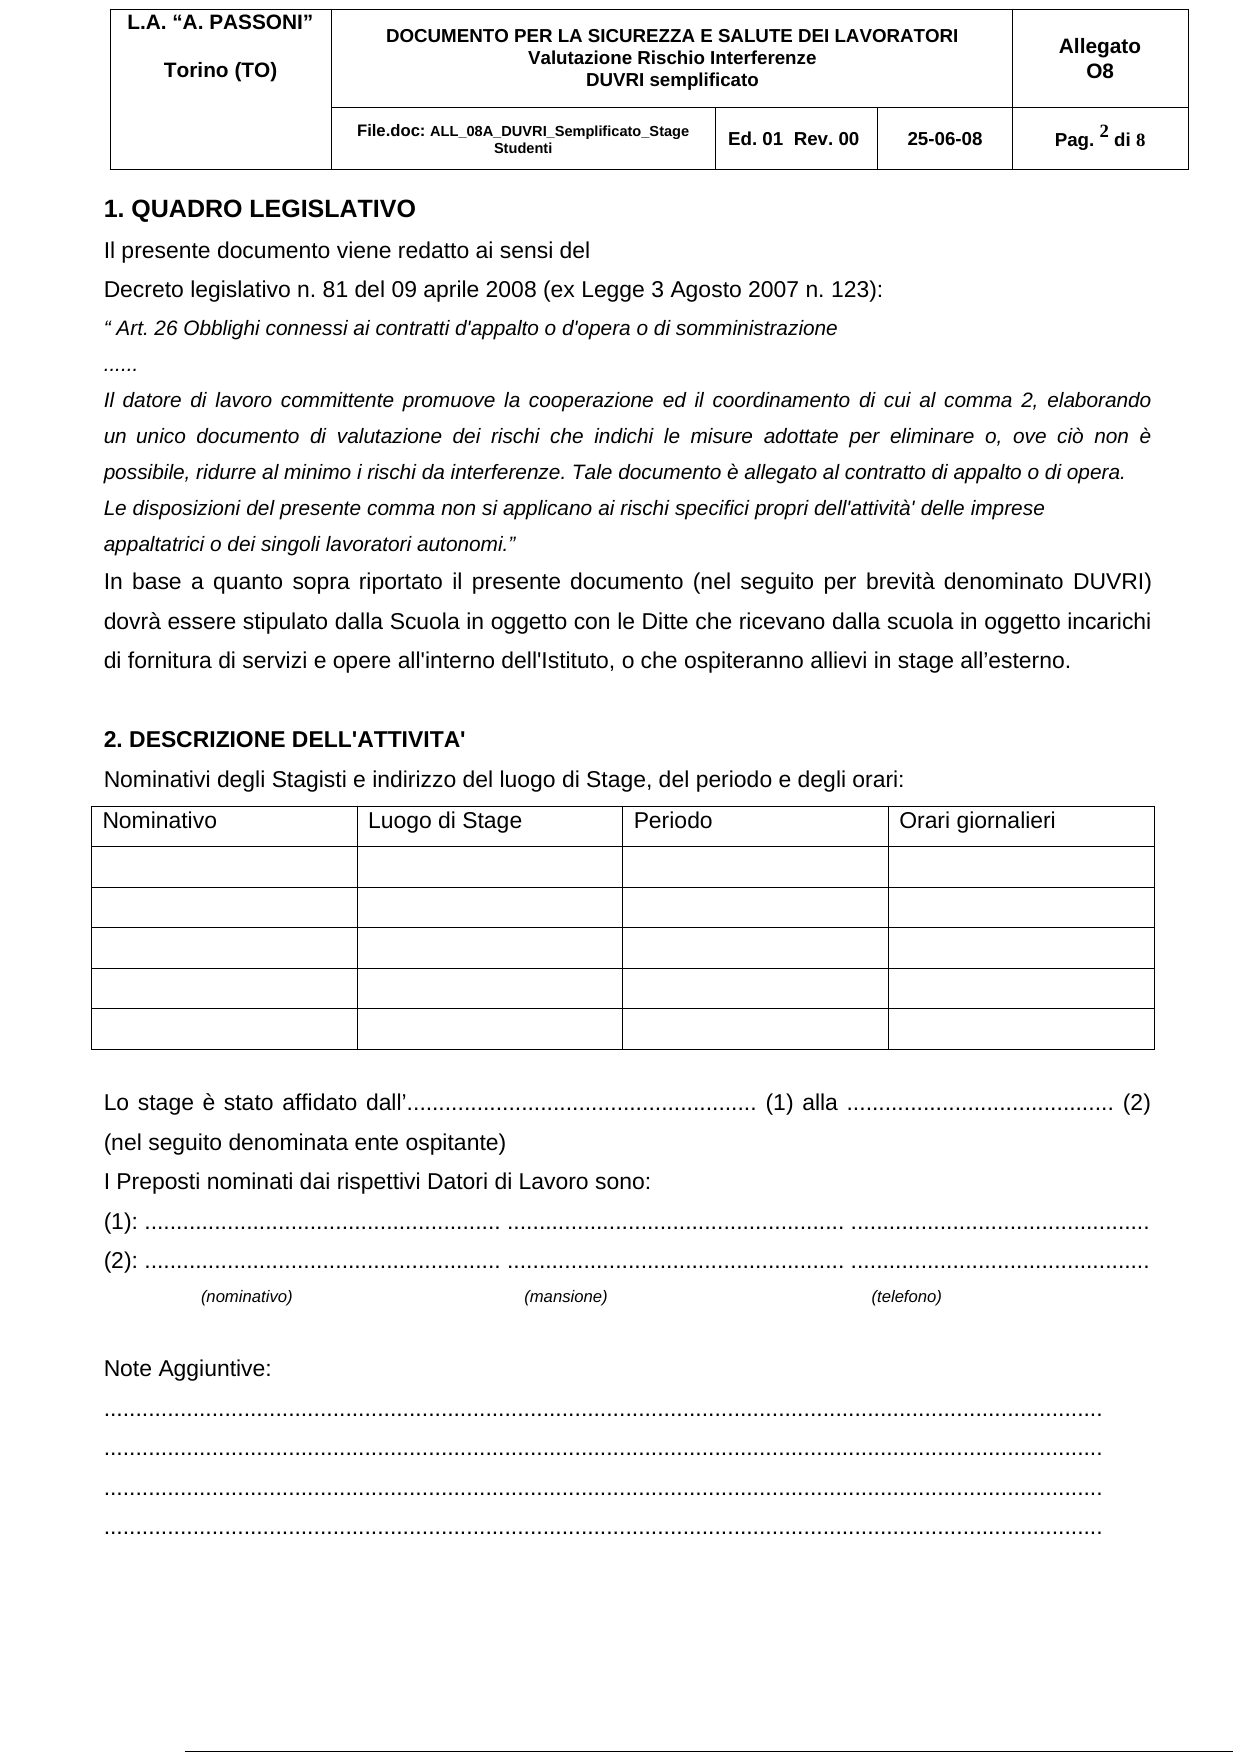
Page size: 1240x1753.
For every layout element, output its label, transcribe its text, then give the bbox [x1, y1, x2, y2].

table_cell Ed. 01 Rev. 00 [716, 108, 877, 169]
table_header Allegato O8 [1013, 10, 1188, 107]
table_header L.A. “A. PASSONI” Torino (TO) [111, 10, 331, 169]
table_cell [889, 928, 1154, 968]
table_cell [889, 1009, 1154, 1049]
table_cell [889, 888, 1154, 927]
table_cell [92, 969, 357, 1008]
table_header Periodo [623, 807, 888, 846]
text ............................................................................................................................................................. [103, 1473, 1200, 1500]
table_cell [358, 1009, 622, 1049]
text Decreto legislativo n. 81 del 09 aprile 2008 (ex Legge 3 Agosto 2007 n. 123): [103, 276, 1200, 303]
table_cell [358, 888, 622, 927]
table_cell [92, 847, 357, 887]
table_header Luogo di Stage [358, 807, 622, 846]
text ............................................................................................................................................................. [103, 1513, 1200, 1539]
text I Preposti nominati dai rispettivi Datori di Lavoro sono: [103, 1168, 1200, 1195]
text Il presente documento viene redatto ai sensi del [103, 237, 1200, 263]
table_cell File.doc: ALL_08A_DUVRI_Semplificato_Stage Studenti [332, 108, 715, 169]
subtitle 1. QUADRO LEGISLATIVO [103, 194, 1200, 223]
table_cell 25-06-08 [878, 108, 1012, 169]
table_cell [623, 969, 888, 1008]
text Il datore di lavoro committente promuove la cooperazione ed il coordinamento di cui al comma 2, elaborando un unico documento di valutazione dei rischi che indichi le misure adottate per eliminare o, ove ciò non è possibile, ridurre al minimo i rischi da interferenze. Tale documento è allegato al contratto di appalto o di opera. [103, 388, 1152, 484]
table_cell Pag. 2 di 8 [1013, 108, 1188, 169]
text ............................................................................................................................................................. [103, 1434, 1200, 1460]
table_cell [358, 928, 622, 968]
table_header Orari giornalieri [889, 807, 1154, 846]
table_cell [92, 928, 357, 968]
table_cell [623, 928, 888, 968]
table_cell [92, 888, 357, 927]
text “ Art. 26 Obblighi connessi ai contratti d'appalto o d'opera o di somministrazione [103, 316, 1200, 340]
table_cell [623, 847, 888, 887]
text ...... [103, 352, 1200, 376]
table_cell [889, 969, 1154, 1008]
text (nominativo) (mansione) (telefono) [201, 1287, 1200, 1306]
table_cell [889, 847, 1154, 887]
text In base a quanto sopra riportato il presente documento (nel seguito per brevità denominato DUVRI) dovrà essere stipulato dalla Scuola in oggetto con le Ditte che ricevano dalla scuola in oggetto incarichi di fornitura di servizi e opere all'interno dell'Istituto, o che ospiteranno allievi in stage all’esterno. [103, 568, 1152, 673]
text Lo stage è stato affidato dall’....................................................... (1) alla .......................................... (2) [103, 1089, 1200, 1116]
text (nel seguito denominata ente ospitante) [103, 1129, 1200, 1155]
table_cell [623, 1009, 888, 1049]
text ............................................................................................................................................................. [103, 1394, 1200, 1421]
text Note Aggiuntive: [103, 1355, 1200, 1381]
table_header DOCUMENTO PER LA SICUREZZA E SALUTE DEI LAVORATORI Valutazione Rischio Interferenze DUVRI semplificato [332, 10, 1012, 107]
table_cell [358, 847, 622, 887]
text (1): ........................................................ ..................................................... ............................................... [103, 1208, 1200, 1234]
text Le disposizioni del presente comma non si applicano ai rischi specifici propri dell'attività' delle imprese appaltatrici o dei singoli lavoratori autonomi.” [103, 496, 1152, 556]
table_cell [358, 969, 622, 1008]
text Nominativi degli Stagisti e indirizzo del luogo di Stage, del periodo e degli orari: [103, 766, 1200, 792]
table_header Nominativo [92, 807, 357, 846]
table_cell [623, 888, 888, 927]
table_cell [92, 1009, 357, 1049]
text 2. DESCRIZIONE DELL'ATTIVITA' [103, 726, 1200, 753]
text (2): ........................................................ ..................................................... ............................................... [103, 1247, 1200, 1274]
